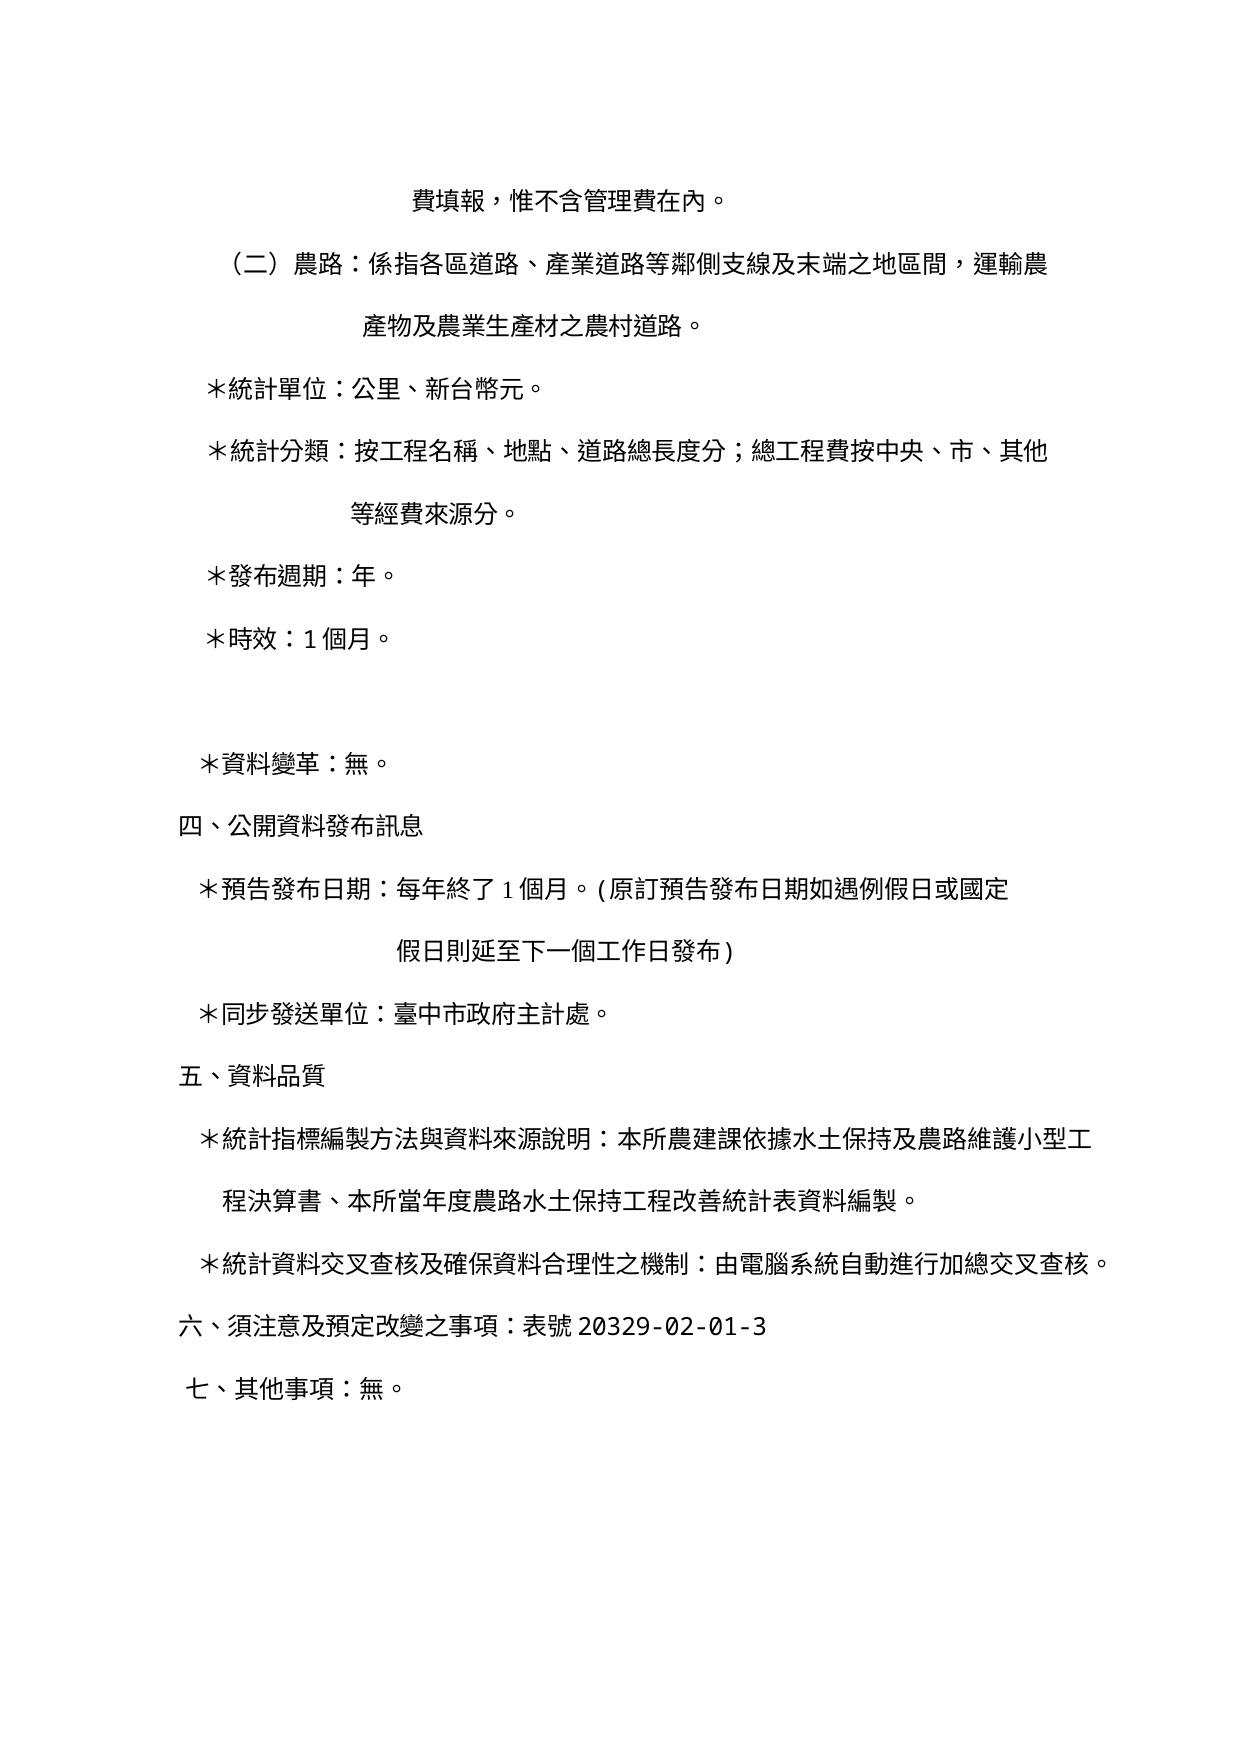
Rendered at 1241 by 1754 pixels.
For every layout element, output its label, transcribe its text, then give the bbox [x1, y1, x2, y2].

text ＊統計指標編製方法與資料來源說明：本所農建課依據水土保持及農路維護小型工程決算書、本所當年度農路水土保持工程改善統計表資料編製。 [198, 1096, 1092, 1221]
text 七、其他事項：無。 [155, 1346, 1092, 1408]
text ＊同步發送單位：臺中市政府主計處。 [196, 971, 1092, 1033]
text ＊統計資料交叉查核及確保資料合理性之機制：由電腦系統自動進行加總交叉查核。 [198, 1221, 1092, 1283]
text ＊預告發布日期：每年終了1個月。(原訂預告發布日期如遇例假日或國定 [196, 846, 1092, 908]
table_header [149, 158, 1055, 721]
table_header 費填報，惟不含管理費在內。 （二）農路：係指各區道路、產業道路等鄰側支線及末端之地區間，運輸農產物及農業生產材之農村道路。 ＊統計單位：公里、新台幣元。 ＊統計分類：按工程名稱、地點、道路總長度分；總工程費按中央、市、其他等經費來源分。 ＊發布週期：年。 ＊時效：1個月。 [152, 158, 1052, 658]
text ＊資料變革：無。 [148, 721, 1092, 783]
text 假日則延至下一個工作日發布) [396, 908, 1092, 971]
text 五、資料品質 [178, 1033, 1092, 1096]
text 六、須注意及預定改變之事項：表號20329-02-01-3 [178, 1283, 1092, 1346]
text 四、公開資料發布訊息 [178, 783, 1092, 846]
